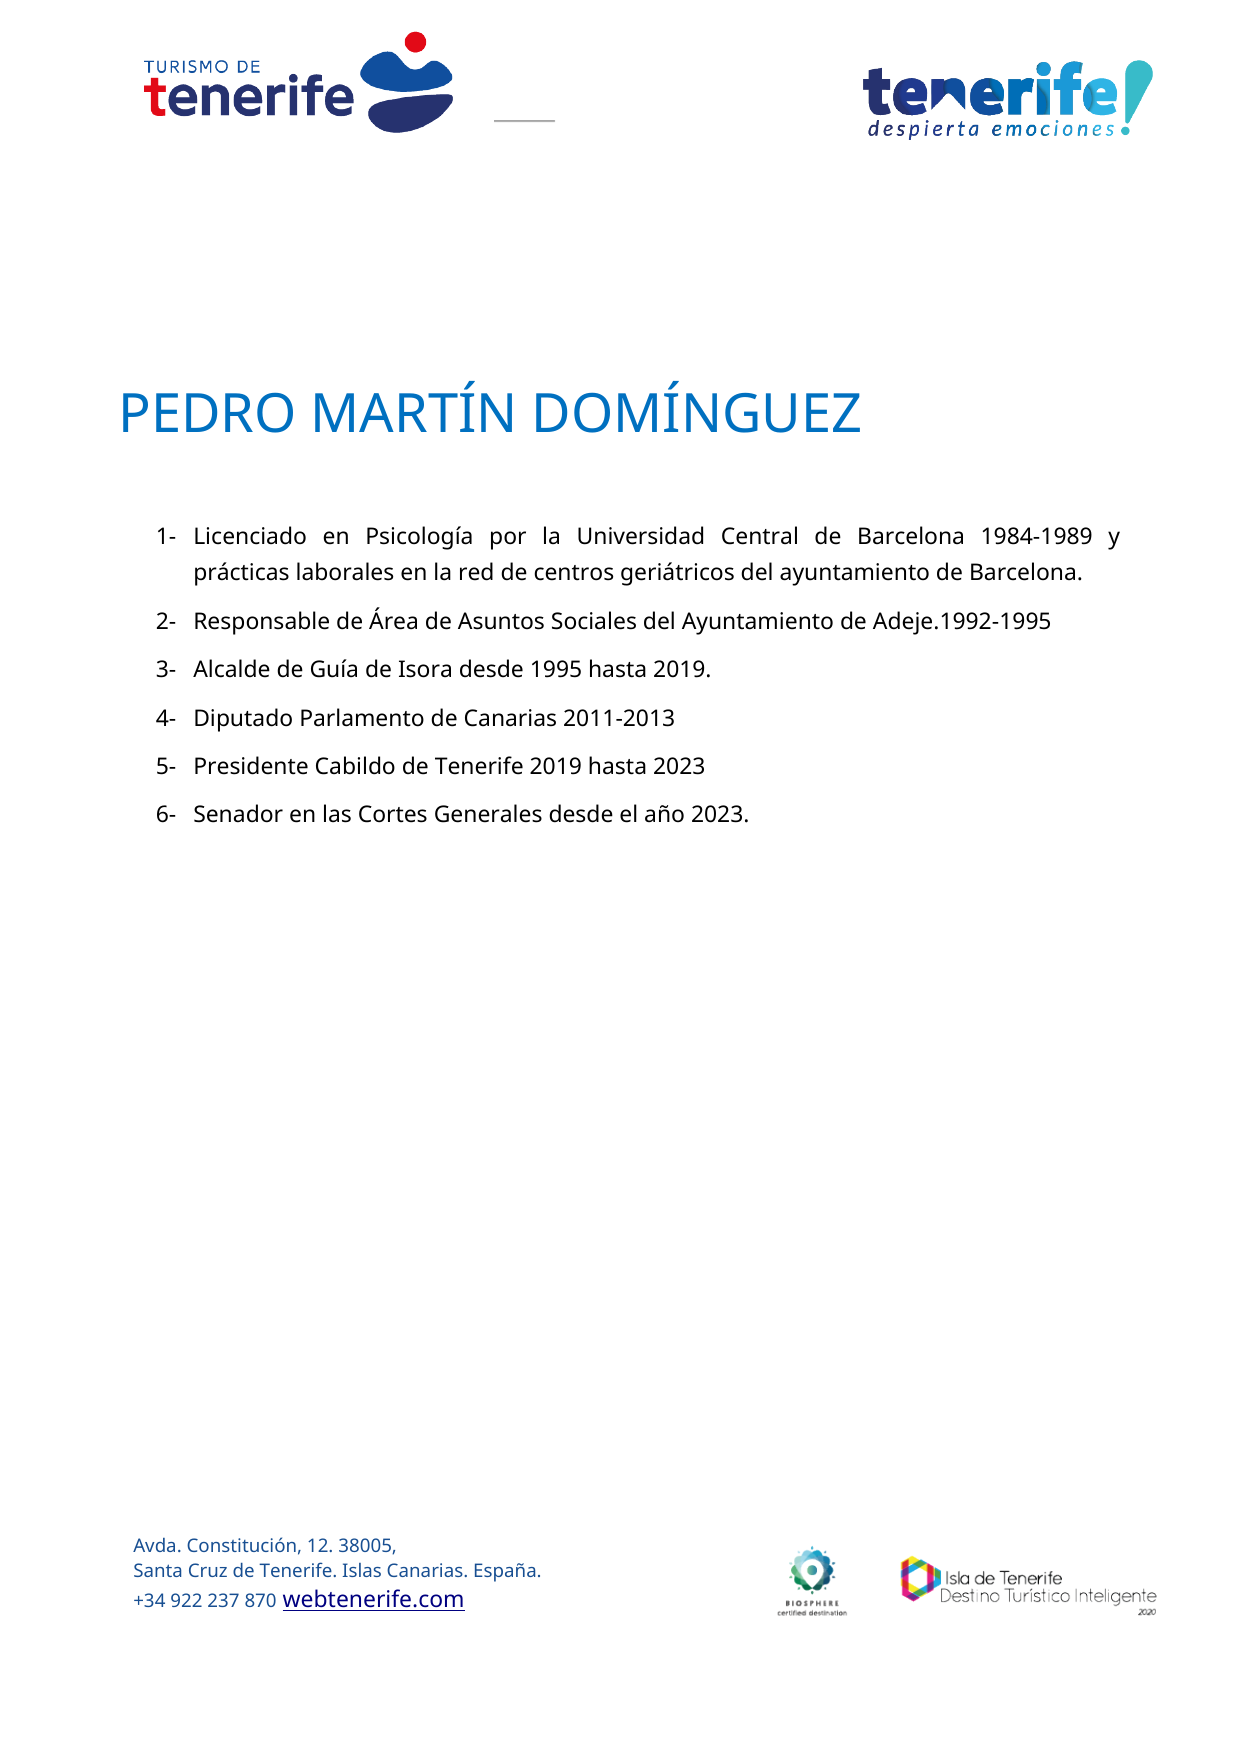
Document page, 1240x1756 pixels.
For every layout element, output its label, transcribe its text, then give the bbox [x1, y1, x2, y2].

list Senador en las Cortes Generales desde el año 2023. [156, 798, 1121, 829]
list Presidente Cabildo de Tenerife 2019 hasta 2023 [156, 750, 1121, 781]
list Licenciado en Psicología por la Universidad Central de Barcelona 1984-1989 y prácticas laborales en la red de centros geriátricos del ayuntamiento de Barcelona. [156, 520, 1121, 587]
list Alcalde de Guía de Isora desde 1995 hasta 2019. [156, 653, 1121, 684]
list Diputado Parlamento de Canarias 2011-2013 [156, 701, 1121, 733]
list Responsable de Área de Asuntos Sociales del Ayuntamiento de Adeje.1992-1995 [156, 604, 1121, 636]
text PEDRO MARTÍN DOMÍNGUEZ [118, 374, 1121, 448]
